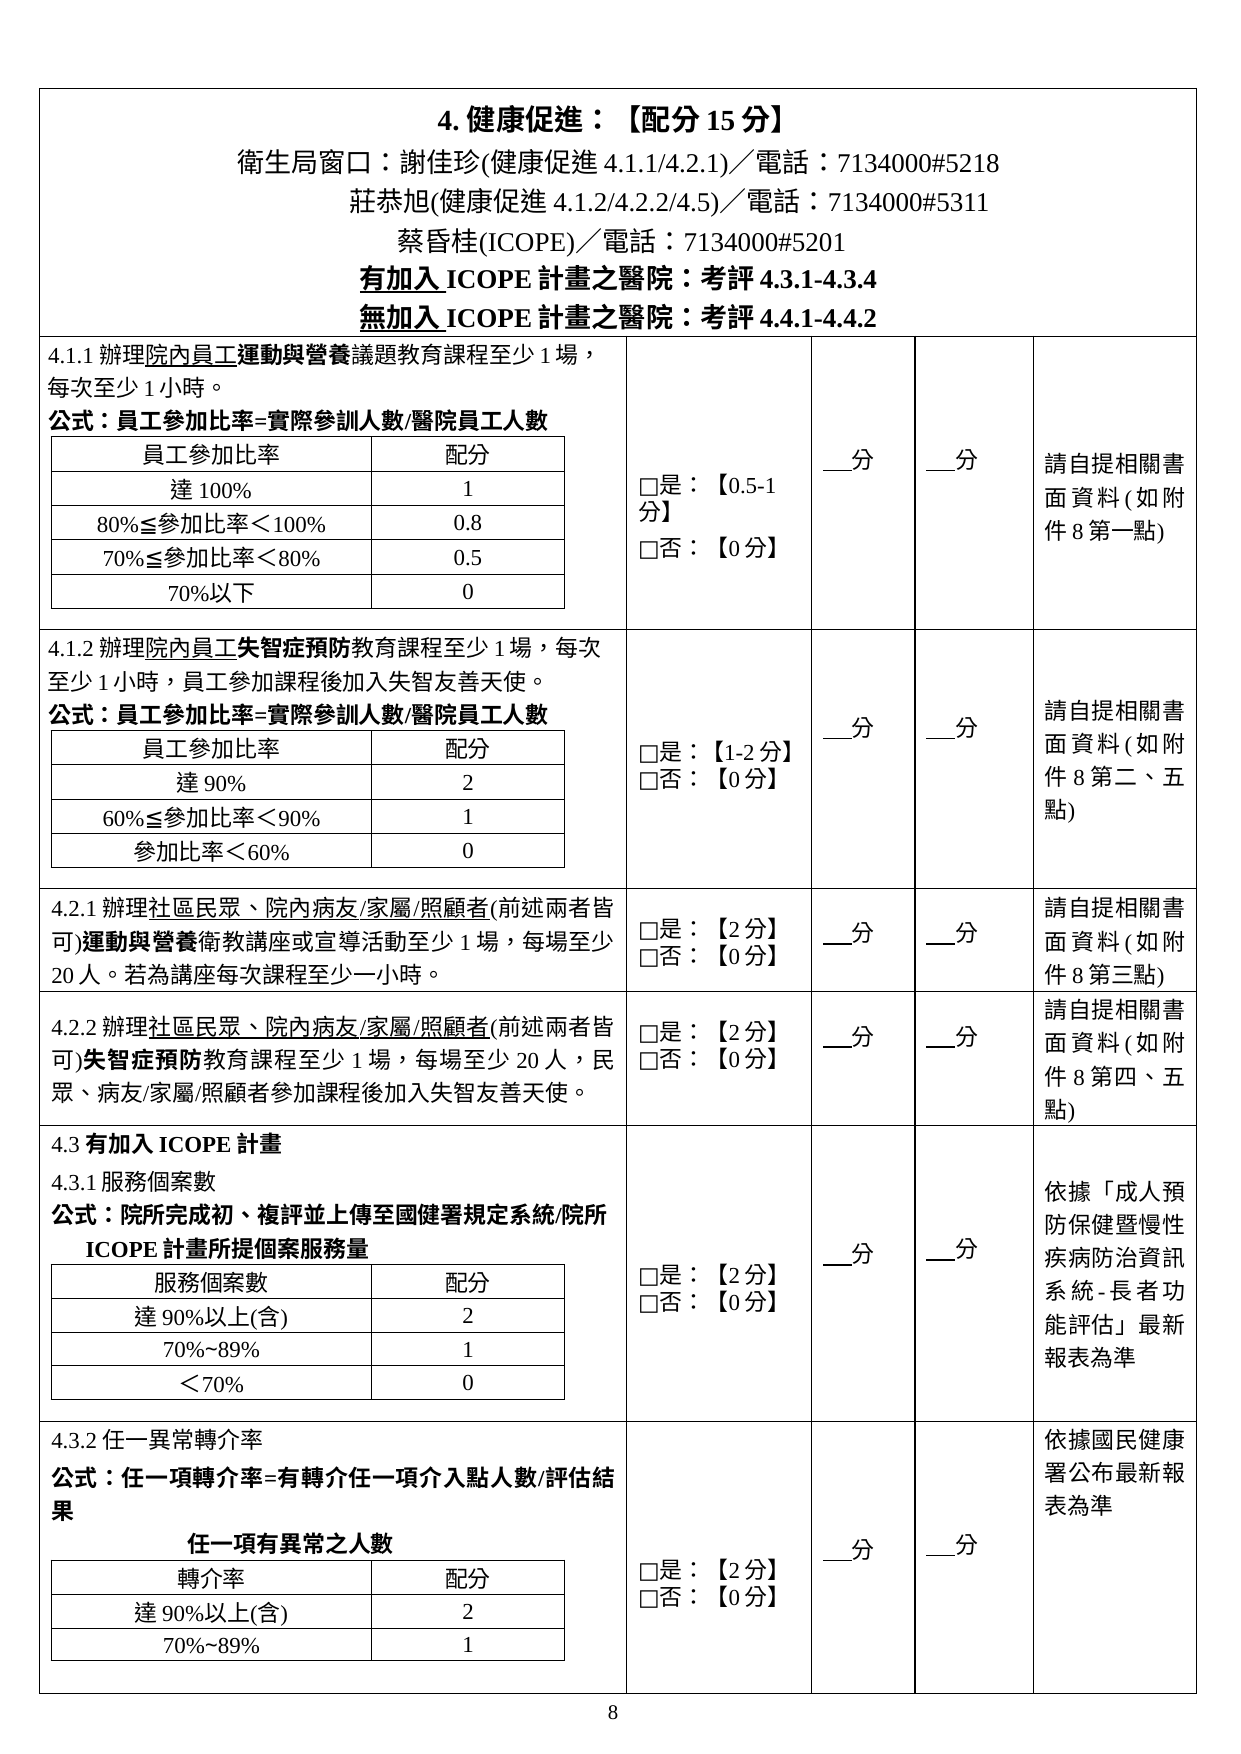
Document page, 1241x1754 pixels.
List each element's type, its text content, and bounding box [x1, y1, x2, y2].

table_cell □是：【1-2分】 □否：【0分】 [627, 630, 811, 888]
table_cell 請自提相關書面資料(如附件8第四、五點) [1034, 992, 1196, 1125]
table_cell 4.3.2 任一異常轉介率 公式：任一項轉介率=有轉介任一項介入點人數/評估結果 任一項有異常之人數 [40, 1422, 626, 1692]
table_cell 4.3 有加入ICOPE計畫 4.3.1服務個案數 公式：院所完成初、複評並上傳至國健署規定系統/院所 ICOPE計畫所提個案服務量 [40, 1126, 626, 1421]
table_cell 2 [372, 1595, 564, 1628]
table_cell 4.1.1 辦理院內員工運動與營養議題教育課程至少1場，每次至少1小時。 公式：員工參加比率=實際參訓人數/醫院員工人數 [40, 337, 626, 629]
table_header 4. 健康促進：【配分15分】 衛生局窗口：謝佳珍(健康促進4.1.1/4.2.1)／電話：7134000#5218 莊恭旭(健康促進4.1.2/4.2.2/4.5)／電話：7134000#5311 蔡昏桂(ICOPE)／電話：7134000#5201 有加入ICOPE計畫之醫院：考評4.3.1-4.3.4 無加入ICOPE計畫之醫院：考評4.4.1-4.4.2 [40, 89, 1196, 336]
table_header 服務個案數 [52, 1265, 371, 1298]
table_cell 70%~89% [52, 1333, 371, 1364]
table_cell 0 [372, 834, 564, 867]
table_cell 1 [372, 1629, 564, 1660]
table_cell 分 [812, 1422, 914, 1692]
table_cell 分 [916, 337, 1033, 629]
table_cell 0 [372, 575, 564, 608]
table_cell 70%≦參加比率＜80% [52, 540, 371, 573]
table_cell 1 [372, 1333, 564, 1364]
table_cell 參加比率＜60% [52, 834, 371, 867]
table_cell 分 [916, 1422, 1033, 1692]
table_cell 達90% [52, 765, 371, 798]
table_cell 分 [812, 992, 914, 1125]
table_header 配分 [372, 437, 564, 471]
table_cell 4.1.2 辦理院內員工失智症預防教育課程至少1場，每次至少1小時，員工參加課程後加入失智友善天使。 公式：員工參加比率=實際參訓人數/醫院員工人數 [40, 630, 626, 888]
table_cell 依據國民健康署公布最新報表為準 [1034, 1422, 1196, 1692]
table_cell 0 [372, 1366, 564, 1399]
table_header 員工參加比率 [52, 731, 371, 764]
table_cell □是：【2分】 □否：【0分】 [627, 1422, 811, 1692]
table_cell 2 [372, 1299, 564, 1332]
table_cell 達100% [52, 472, 371, 505]
table_cell 2 [372, 765, 564, 798]
table_cell 70%以下 [52, 575, 371, 608]
table_cell 4.2.2辦理社區民眾、院內病友/家屬/照顧者(前述兩者皆可)失智症預防教育課程至少1場，每場至少20人，民眾、病友/家屬/照顧者參加課程後加入失智友善天使。 [40, 992, 626, 1125]
table_header 配分 [372, 1561, 564, 1594]
table_cell 分 [812, 630, 914, 888]
table_cell 80%≦參加比率＜100% [52, 506, 371, 539]
table_header 員工參加比率 [52, 437, 371, 471]
table_cell 請自提相關書面資料(如附件8第一點) [1034, 337, 1196, 629]
table_cell 4.2.1辦理社區民眾、院內病友/家屬/照顧者(前述兩者皆可)運動與營養衛教講座或宣導活動至少1場，每場至少20人。若為講座每次課程至少一小時。 [40, 889, 626, 991]
table_cell 1 [372, 800, 564, 833]
table_cell 達90%以上(含) [52, 1299, 371, 1332]
table_cell □是：【2分】 □否：【0分】 [627, 1126, 811, 1421]
table_cell 分 [812, 889, 914, 991]
table_cell 分 [916, 992, 1033, 1125]
table_cell 1 [372, 472, 564, 505]
table_header 轉介率 [52, 1561, 371, 1594]
table_cell 分 [812, 337, 914, 629]
table_header 配分 [372, 731, 564, 764]
table_cell 依據「成人預防保健暨慢性疾病防治資訊系統-長者功能評估」最新報表為準 [1034, 1126, 1196, 1421]
table_cell ＜70% [52, 1366, 371, 1399]
table_cell □是：【2分】 □否：【0分】 [627, 992, 811, 1125]
table_cell 70%~89% [52, 1629, 371, 1660]
table_cell 請自提相關書面資料(如附件8第二、五點) [1034, 630, 1196, 888]
table_cell □是：【0.5-1分】 □否：【0分】 [627, 337, 811, 629]
table_header 配分 [372, 1265, 564, 1298]
table_cell □是：【2分】 □否：【0分】 [627, 889, 811, 991]
table_cell 達90%以上(含) [52, 1595, 371, 1628]
table_cell 0.8 [372, 506, 564, 539]
table_cell 請自提相關書面資料(如附件8第三點) [1034, 889, 1196, 991]
table_cell 分 [916, 1126, 1033, 1421]
table_cell 分 [812, 1126, 914, 1421]
table_cell 0.5 [372, 540, 564, 573]
table_cell 60%≦參加比率＜90% [52, 800, 371, 833]
table_cell 分 [916, 630, 1033, 888]
table_cell 分 [916, 889, 1033, 991]
